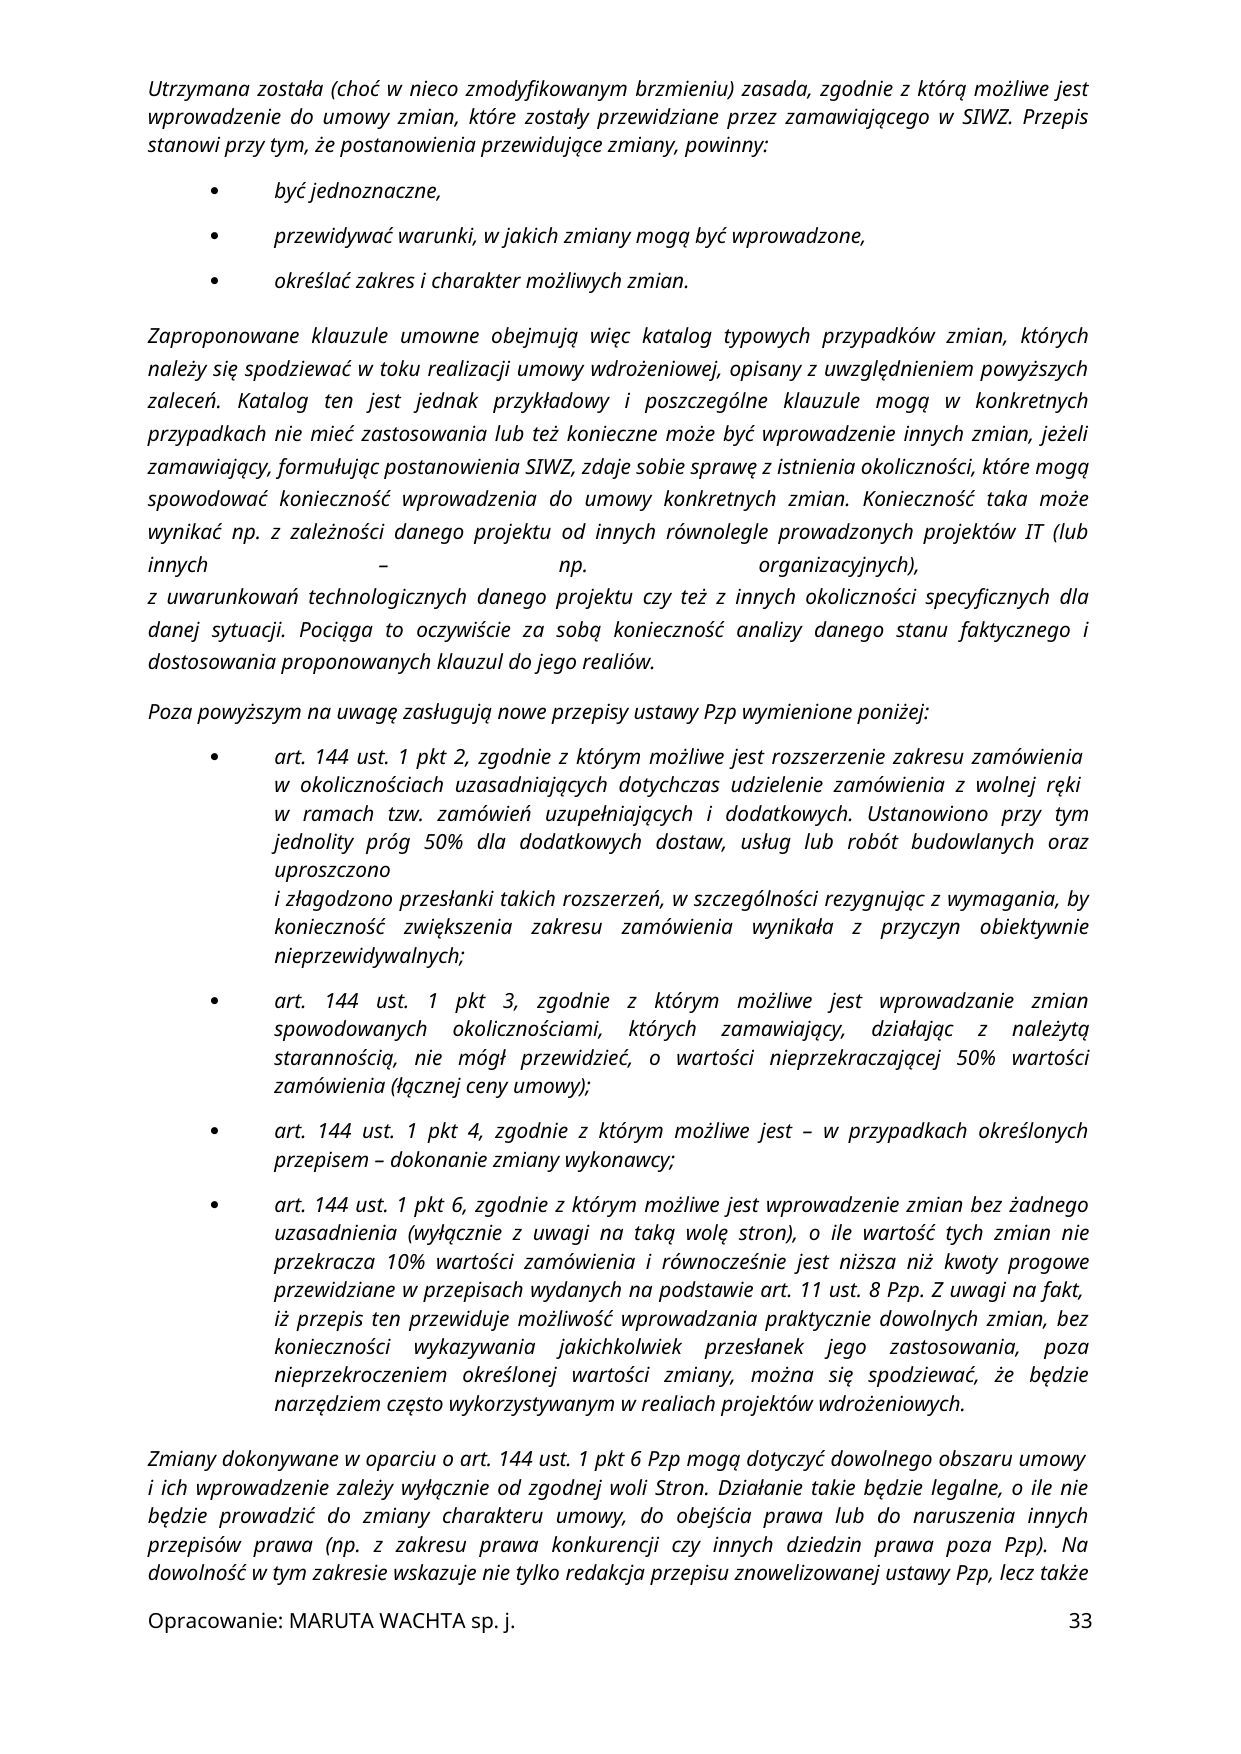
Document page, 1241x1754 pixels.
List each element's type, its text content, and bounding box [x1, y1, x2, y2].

text Poza powyższym na uwagę zasługują nowe przepisy ustawy Pzp wymienione poniżej: [148, 697, 1093, 725]
list być jednoznaczne, [211, 176, 1093, 204]
list art. 144 ust. 1 pkt 3, zgodnie z którym możliwe jest wprowadzanie zmian spowodowanych okolicznościami, których zamawiający, działając z należytą starannością, nie mógł przewidzieć, o wartości nieprzekraczającej 50% wartości zamówienia (łącznej ceny umowy); [211, 986, 1093, 1100]
text Zaproponowane klauzule umowne obejmują więc katalog typowych przypadków zmian, których należy się spodziewać w toku realizacji umowy wdrożeniowej, opisany z uwzględnieniem powyższych zaleceń. Katalog ten jest jednak przykładowy i poszczególne klauzule mogą w konkretnych przypadkach nie mieć zastosowania lub też konieczne może być wprowadzenie innych zmian, jeżeli zamawiający, formułując postanowienia SIWZ, zdaje sobie sprawę z istnienia okoliczności, które mogą spowodować konieczność wprowadzenia do umowy konkretnych zmian. Konieczność taka może wynikać np. z zależności danego projektu od innych równolegle prowadzonych projektów IT (lub innych – np. organizacyjnych), z uwarunkowań technologicznych danego projektu czy też z innych okoliczności specyficznych dla danej sytuacji. Pociąga to oczywiście za sobą konieczność analizy danego stanu faktycznego i dostosowania proponowanych klauzul do jego realiów. [148, 321, 1093, 676]
list art. 144 ust. 1 pkt 4, zgodnie z którym możliwe jest – w przypadkach określonych przepisem – dokonanie zmiany wykonawcy; [211, 1116, 1093, 1173]
list określać zakres i charakter możliwych zmian. [211, 266, 1093, 294]
list art. 144 ust. 1 pkt 6, zgodnie z którym możliwe jest wprowadzenie zmian bez żadnego uzasadnienia (wyłącznie z uwagi na taką wolę stron), o ile wartość tych zmian nie przekracza 10% wartości zamówienia i równocześnie jest niższa niż kwoty progowe przewidziane w przepisach wydanych na podstawie art. 11 ust. 8 Pzp. Z uwagi na fakt, iż przepis ten przewiduje możliwość wprowadzania praktycznie dowolnych zmian, bez konieczności wykazywania jakichkolwiek przesłanek jego zastosowania, poza nieprzekroczeniem określonej wartości zmiany, można się spodziewać, że będzie narzędziem często wykorzystywanym w realiach projektów wdrożeniowych. [211, 1190, 1093, 1417]
list art. 144 ust. 1 pkt 2, zgodnie z którym możliwe jest rozszerzenie zakresu zamówienia w okolicznościach uzasadniających dotychczas udzielenie zamówienia z wolnej ręki w ramach tzw. zamówień uzupełniających i dodatkowych. Ustanowiono przy tym jednolity próg 50% dla dodatkowych dostaw, usług lub robót budowlanych oraz uproszczono i złagodzono przesłanki takich rozszerzeń, w szczególności rezygnując z wymagania, by konieczność zwiększenia zakresu zamówienia wynikała z przyczyn obiektywnie nieprzewidywalnych; [211, 742, 1093, 969]
text Zmiany dokonywane w oparciu o art. 144 ust. 1 pkt 6 Pzp mogą dotyczyć dowolnego obszaru umowy i ich wprowadzenie zależy wyłącznie od zgodnej woli Stron. Działanie takie będzie legalne, o ile nie będzie prowadzić do zmiany charakteru umowy, do obejścia prawa lub do naruszenia innych przepisów prawa (np. z zakresu prawa konkurencji czy innych dziedzin prawa poza Pzp). Na dowolność w tym zakresie wskazuje nie tylko redakcja przepisu znowelizowanej ustawy Pzp, lecz także [148, 1444, 1093, 1587]
text Utrzymana została (choć w nieco zmodyfikowanym brzmieniu) zasada, zgodnie z którą możliwe jest wprowadzenie do umowy zmian, które zostały przewidziane przez zamawiającego w SIWZ. Przepis stanowi przy tym, że postanowienia przewidujące zmiany, powinny: [148, 74, 1093, 159]
list przewidywać warunki, w jakich zmiany mogą być wprowadzone, [211, 221, 1093, 249]
